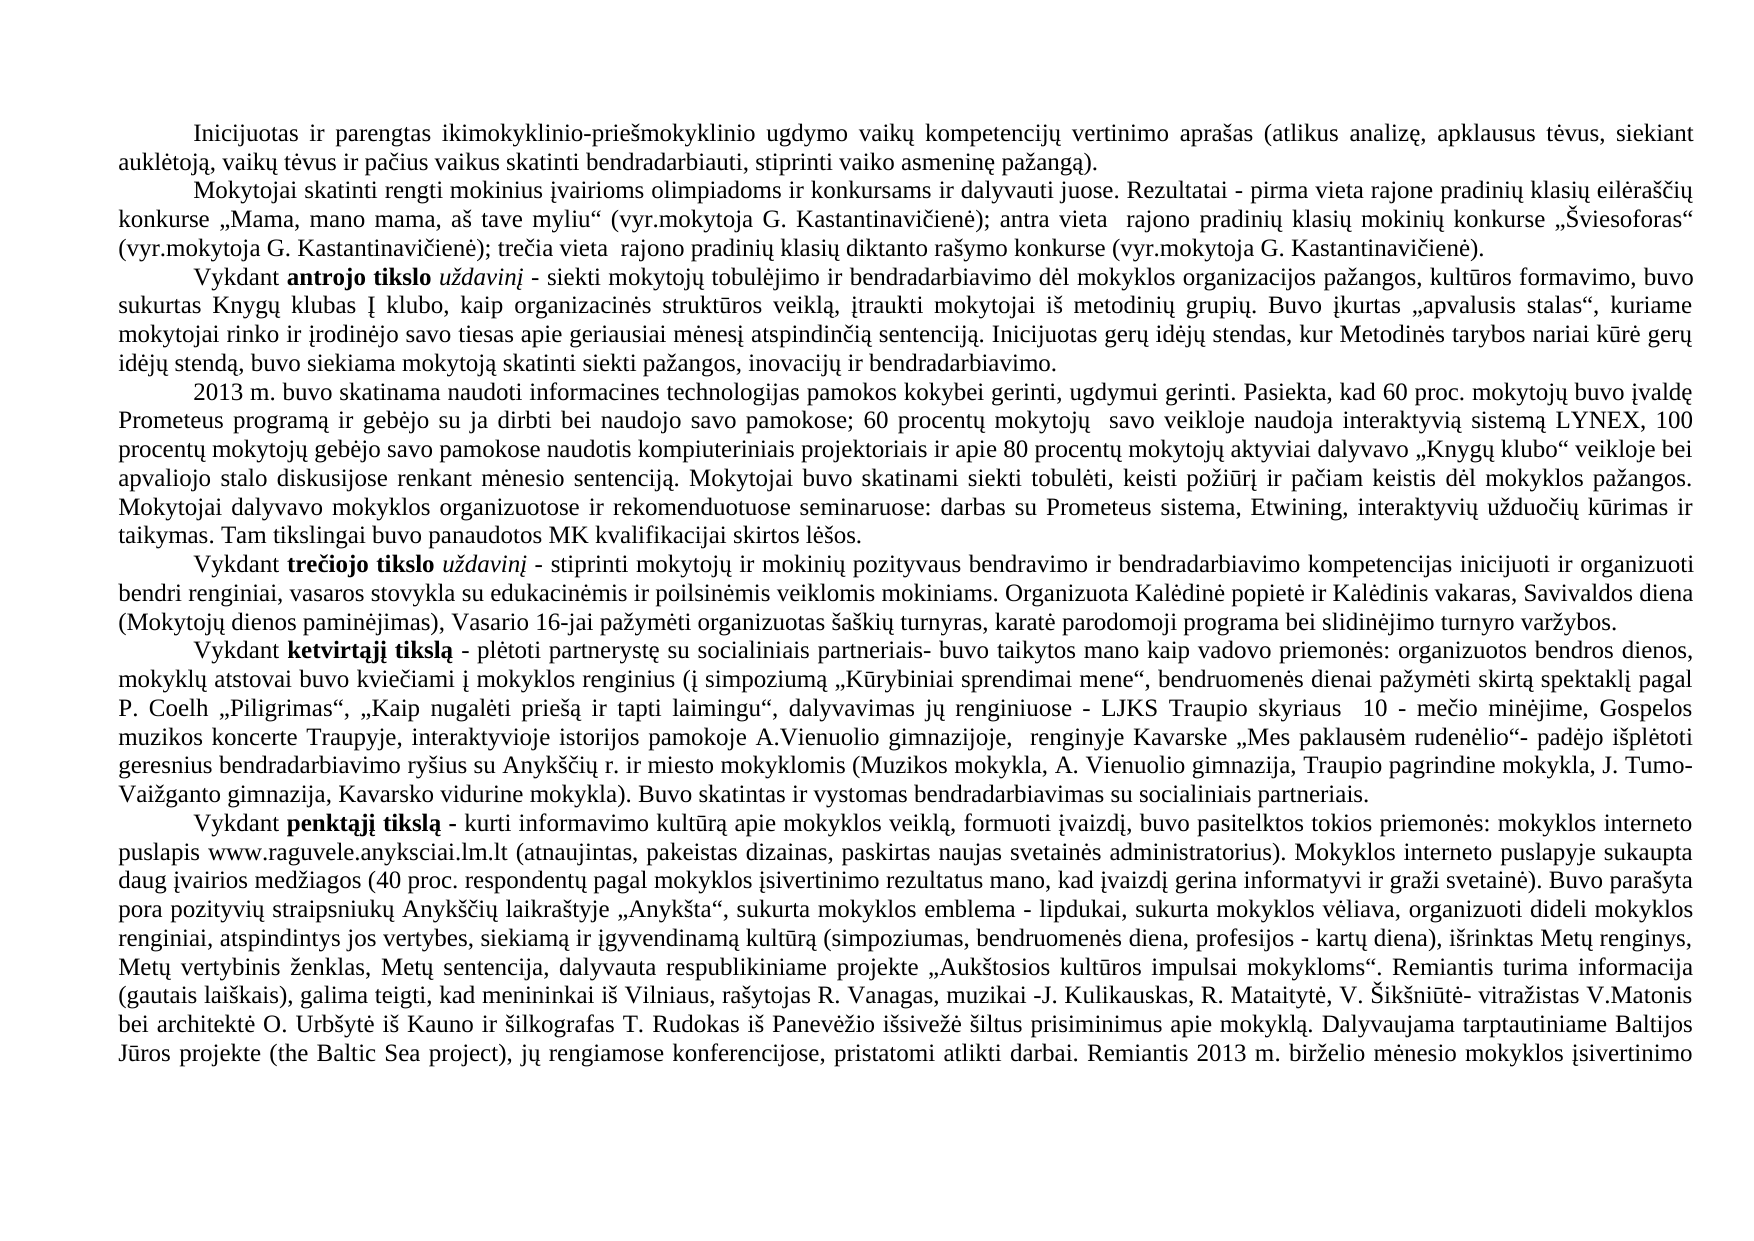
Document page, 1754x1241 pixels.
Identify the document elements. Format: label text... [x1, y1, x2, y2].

text 2013 m. buvo skatinama naudoti informacines technologijas pamokos kokybei gerinti, ugdymui gerinti. Pasiekta, kad 60 proc. mokytojų buvo įvaldę Prometeus programą ir gebėjo su ja dirbti bei naudojo savo pamokose; 60 procentų mokytojų savo veikloje naudoja interaktyvią sistemą LYNEX, 100 procentų mokytojų gebėjo savo pamokose naudotis kompiuteriniais projektoriais ir apie 80 procentų mokytojų aktyviai dalyvavo „Knygų klubo“ veikloje bei apvaliojo stalo diskusijose renkant mėnesio sentenciją. Mokytojai buvo skatinami siekti tobulėti, keisti požiūrį ir pačiam keistis dėl mokyklos pažangos. Mokytojai dalyvavo mokyklos organizuotose ir rekomenduotuose seminaruose: darbas su Prometeus sistema, Etwining, interaktyvių užduočių kūrimas ir taikymas. Tam tikslingai buvo panaudotos MK kvalifikacijai skirtos lėšos. [118, 377, 1695, 549]
text Vykdant penktąjį tikslą - kurti informavimo kultūrą apie mokyklos veiklą, formuoti įvaizdį, buvo pasitelktos tokios priemonės: mokyklos interneto puslapis www.raguvele.anyksciai.lm.lt (atnaujintas, pakeistas dizainas, paskirtas naujas svetainės administratorius). Mokyklos interneto puslapyje sukaupta daug įvairios medžiagos (40 proc. respondentų pagal mokyklos įsivertinimo rezultatus mano, kad įvaizdį gerina informatyvi ir graži svetainė). Buvo parašyta pora pozityvių straipsniukų Anykščių laikraštyje „Anykšta“, sukurta mokyklos emblema - lipdukai, sukurta mokyklos vėliava, organizuoti dideli mokyklos renginiai, atspindintys jos vertybes, siekiamą ir įgyvendinamą kultūrą (simpoziumas, bendruomenės diena, profesijos - kartų diena), išrinktas Metų renginys, Metų vertybinis ženklas, Metų sentencija, dalyvauta respublikiniame projekte „Aukštosios kultūros impulsai mokykloms“. Remiantis turima informacija (gautais laiškais), galima teigti, kad menininkai iš Vilniaus, rašytojas R. Vanagas, muzikai -J. Kulikauskas, R. Mataitytė, V. Šikšniūtė- vitražistas V.Matonis bei architektė O. Urbšytė iš Kauno ir šilkografas T. Rudokas iš Panevėžio išsivežė šiltus prisiminimus apie mokyklą. Dalyvaujama tarptautiniame Baltijos Jūros projekte (the Baltic Sea project), jų rengiamose konferencijose, pristatomi atlikti darbai. Remiantis 2013 m. birželio mėnesio mokyklos įsivertinimo [118, 808, 1695, 1067]
text Vykdant ketvirtąjį tikslą - plėtoti partnerystę su socialiniais partneriais- buvo taikytos mano kaip vadovo priemonės: organizuotos bendros dienos, mokyklų atstovai buvo kviečiami į mokyklos renginius (į simpoziumą „Kūrybiniai sprendimai mene“, bendruomenės dienai pažymėti skirtą spektaklį pagal P. Coelh „Piligrimas“, „Kaip nugalėti priešą ir tapti laimingu“, dalyvavimas jų renginiuose - LJKS Traupio skyriaus 10 - mečio minėjime, Gospelos muzikos koncerte Traupyje, interaktyvioje istorijos pamokoje A.Vienuolio gimnazijoje, renginyje Kavarske „Mes paklausėm rudenėlio“- padėjo išplėtoti geresnius bendradarbiavimo ryšius su Anykščių r. ir miesto mokyklomis (Muzikos mokykla, A. Vienuolio gimnazija, Traupio pagrindine mokykla, J. Tumo-Vaižganto gimnazija, Kavarsko vidurine mokykla). Buvo skatintas ir vystomas bendradarbiavimas su socialiniais partneriais. [118, 636, 1695, 808]
text Vykdant trečiojo tikslo uždavinį - stiprinti mokytojų ir mokinių pozityvaus bendravimo ir bendradarbiavimo kompetencijas inicijuoti ir organizuoti bendri renginiai, vasaros stovykla su edukacinėmis ir poilsinėmis veiklomis mokiniams. Organizuota Kalėdinė popietė ir Kalėdinis vakaras, Savivaldos diena (Mokytojų dienos paminėjimas), Vasario 16-jai pažymėti organizuotas šaškių turnyras, karatė parodomoji programa bei slidinėjimo turnyro varžybos. [118, 549, 1695, 636]
text Inicijuotas ir parengtas ikimokyklinio-priešmokyklinio ugdymo vaikų kompetencijų vertinimo aprašas (atlikus analizę, apklausus tėvus, siekiant auklėtoją, vaikų tėvus ir pačius vaikus skatinti bendradarbiauti, stiprinti vaiko asmeninę pažangą). [118, 118, 1695, 176]
text Mokytojai skatinti rengti mokinius įvairioms olimpiadoms ir konkursams ir dalyvauti juose. Rezultatai - pirma vieta rajone pradinių klasių eilėraščių konkurse „Mama, mano mama, aš tave myliu“ (vyr.mokytoja G. Kastantinavičienė); antra vieta rajono pradinių klasių mokinių konkurse „Šviesoforas“ (vyr.mokytoja G. Kastantinavičienė); trečia vieta rajono pradinių klasių diktanto rašymo konkurse (vyr.mokytoja G. Kastantinavičienė). [118, 176, 1695, 262]
text Vykdant antrojo tikslo uždavinį - siekti mokytojų tobulėjimo ir bendradarbiavimo dėl mokyklos organizacijos pažangos, kultūros formavimo, buvo sukurtas Knygų klubas Į klubo, kaip organizacinės struktūros veiklą, įtraukti mokytojai iš metodinių grupių. Buvo įkurtas „apvalusis stalas“, kuriame mokytojai rinko ir įrodinėjo savo tiesas apie geriausiai mėnesį atspindinčią sentenciją. Inicijuotas gerų idėjų stendas, kur Metodinės tarybos nariai kūrė gerų idėjų stendą, buvo siekiama mokytoją skatinti siekti pažangos, inovacijų ir bendradarbiavimo. [118, 262, 1695, 377]
